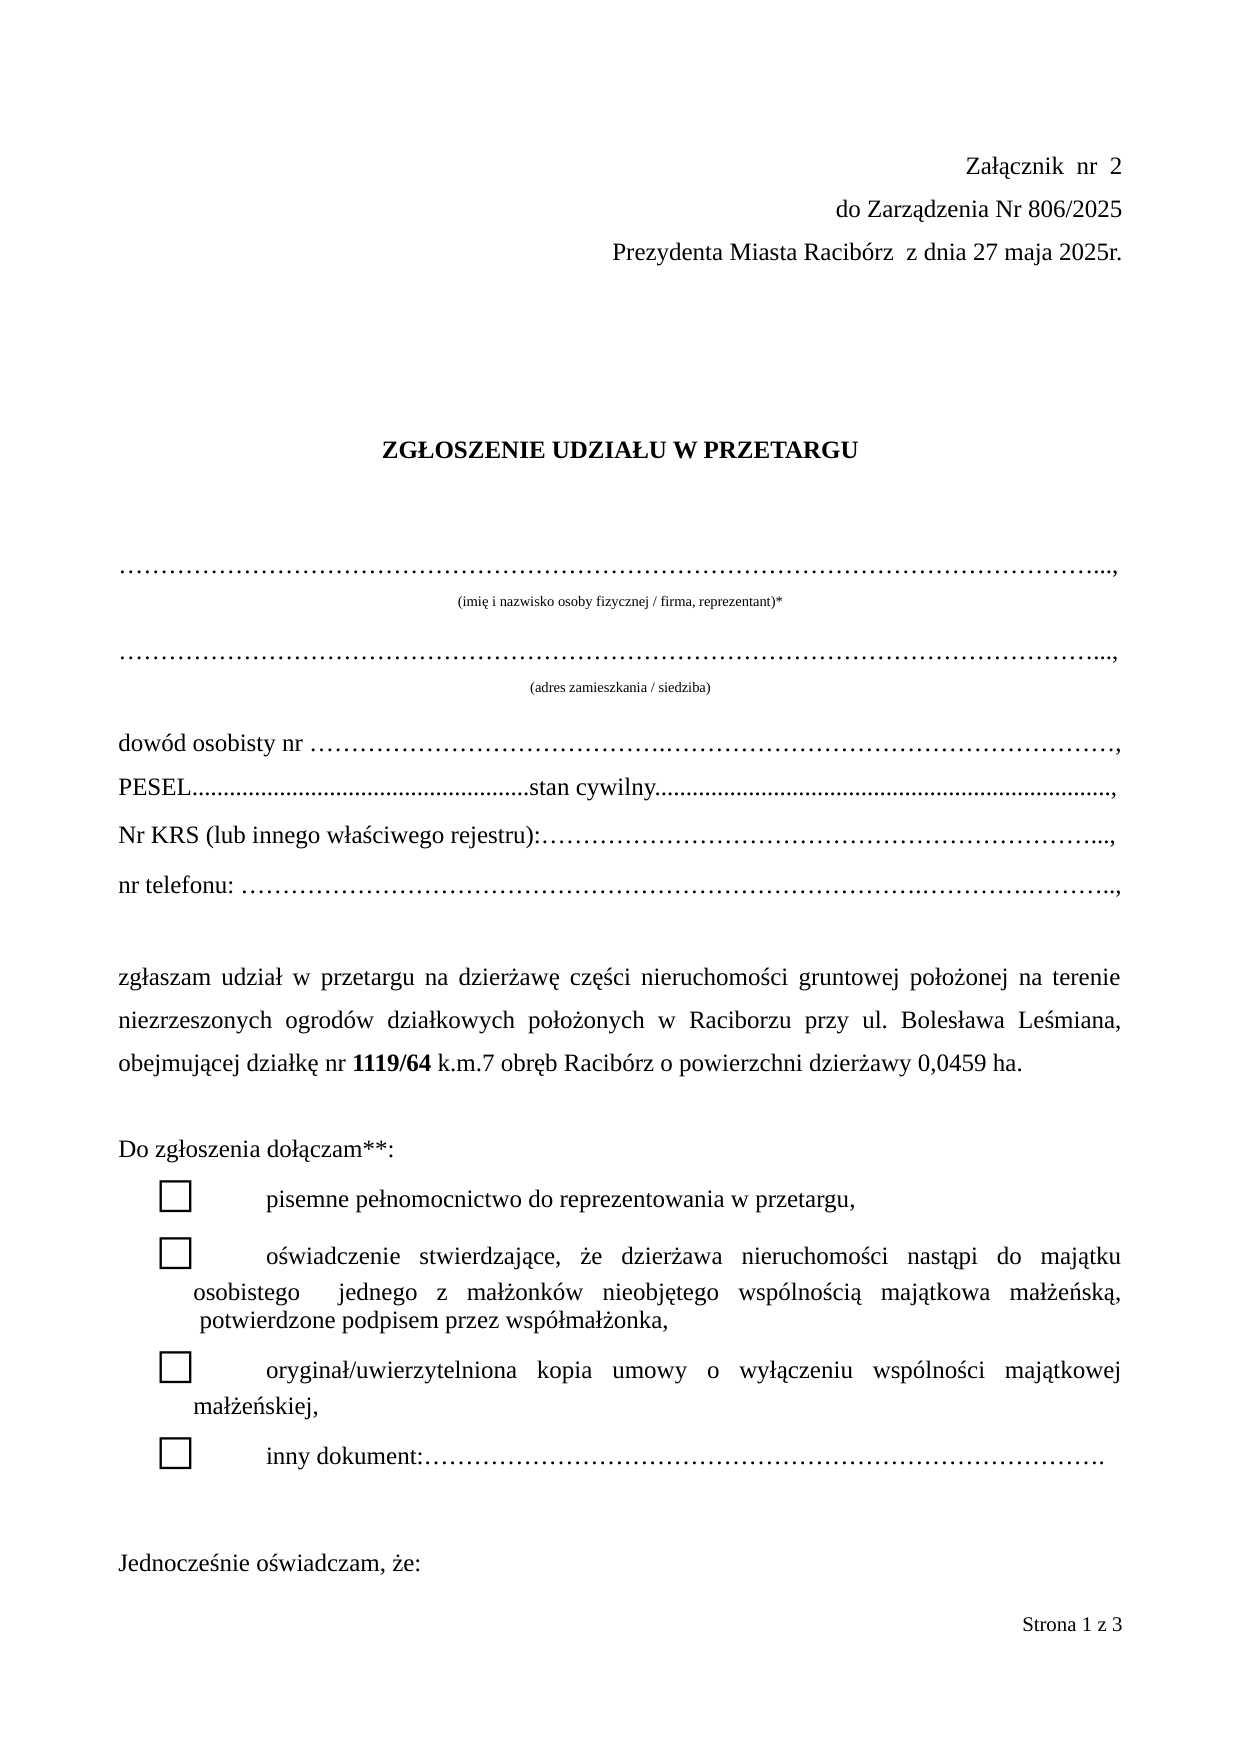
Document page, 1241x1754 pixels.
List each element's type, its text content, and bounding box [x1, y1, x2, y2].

text Prezydenta Miasta Racibórz z dnia 27 maja 2025r. [118, 237, 1122, 266]
list pisemne pełnomocnictwo do reprezentowania w przetargu, [156, 1163, 1122, 1220]
text ………………………………………………………………………………………………………..., [118, 636, 1122, 665]
list oryginał/uwierzytelniona kopia umowy o wyłączeniu wspólności majątkowej małżeńskiej, [156, 1334, 1122, 1420]
text dowód osobisty nr …………………………………….………………………………………………, PESEL......................................................stan cywilny........................................................................., [118, 728, 1122, 800]
text do Zarządzenia Nr 806/2025 [118, 194, 1122, 223]
text nr telefonu: ……………………………………………………………………….………….……….., [118, 870, 1122, 898]
text Załącznik nr 2 [118, 151, 1122, 180]
text Jednocześnie oświadczam, że: [118, 1548, 1122, 1577]
text Nr KRS (lub innego właściwego rejestru):…………………………………………………………..., [118, 821, 1122, 849]
list oświadczenie stwierdzające, że dzierżawa nieruchomości nastąpi do majątku osobistego jednego z małżonków nieobjętego wspólnością majątkowa małżeńską, potwierdzone podpisem przez współmałżonka, [156, 1220, 1122, 1334]
text (adres zamieszkania / siedziba) [118, 679, 1122, 708]
text ………………………………………………………………………………………………………..., [118, 550, 1122, 579]
text (imię i nazwisko osoby fizycznej / firma, reprezentant)* [118, 593, 1122, 622]
text ZGŁOSZENIE UDZIAŁU W PRZETARGU [118, 435, 1122, 464]
text Do zgłoszenia dołączam**: [118, 1134, 1122, 1163]
text zgłaszam udział w przetargu na dzierżawę części nieruchomości gruntowej położonej na terenie niezrzeszonych ogrodów działkowych położonych w Raciborzu przy ul. Bolesława Leśmiana, obejmującej działkę nr 1119/64 k.m.7 obręb Racibórz o powierzchni dzierżawy 0,0459 ha. [118, 962, 1122, 1077]
list inny dokument:………………………………………………………………………. [156, 1420, 1122, 1476]
